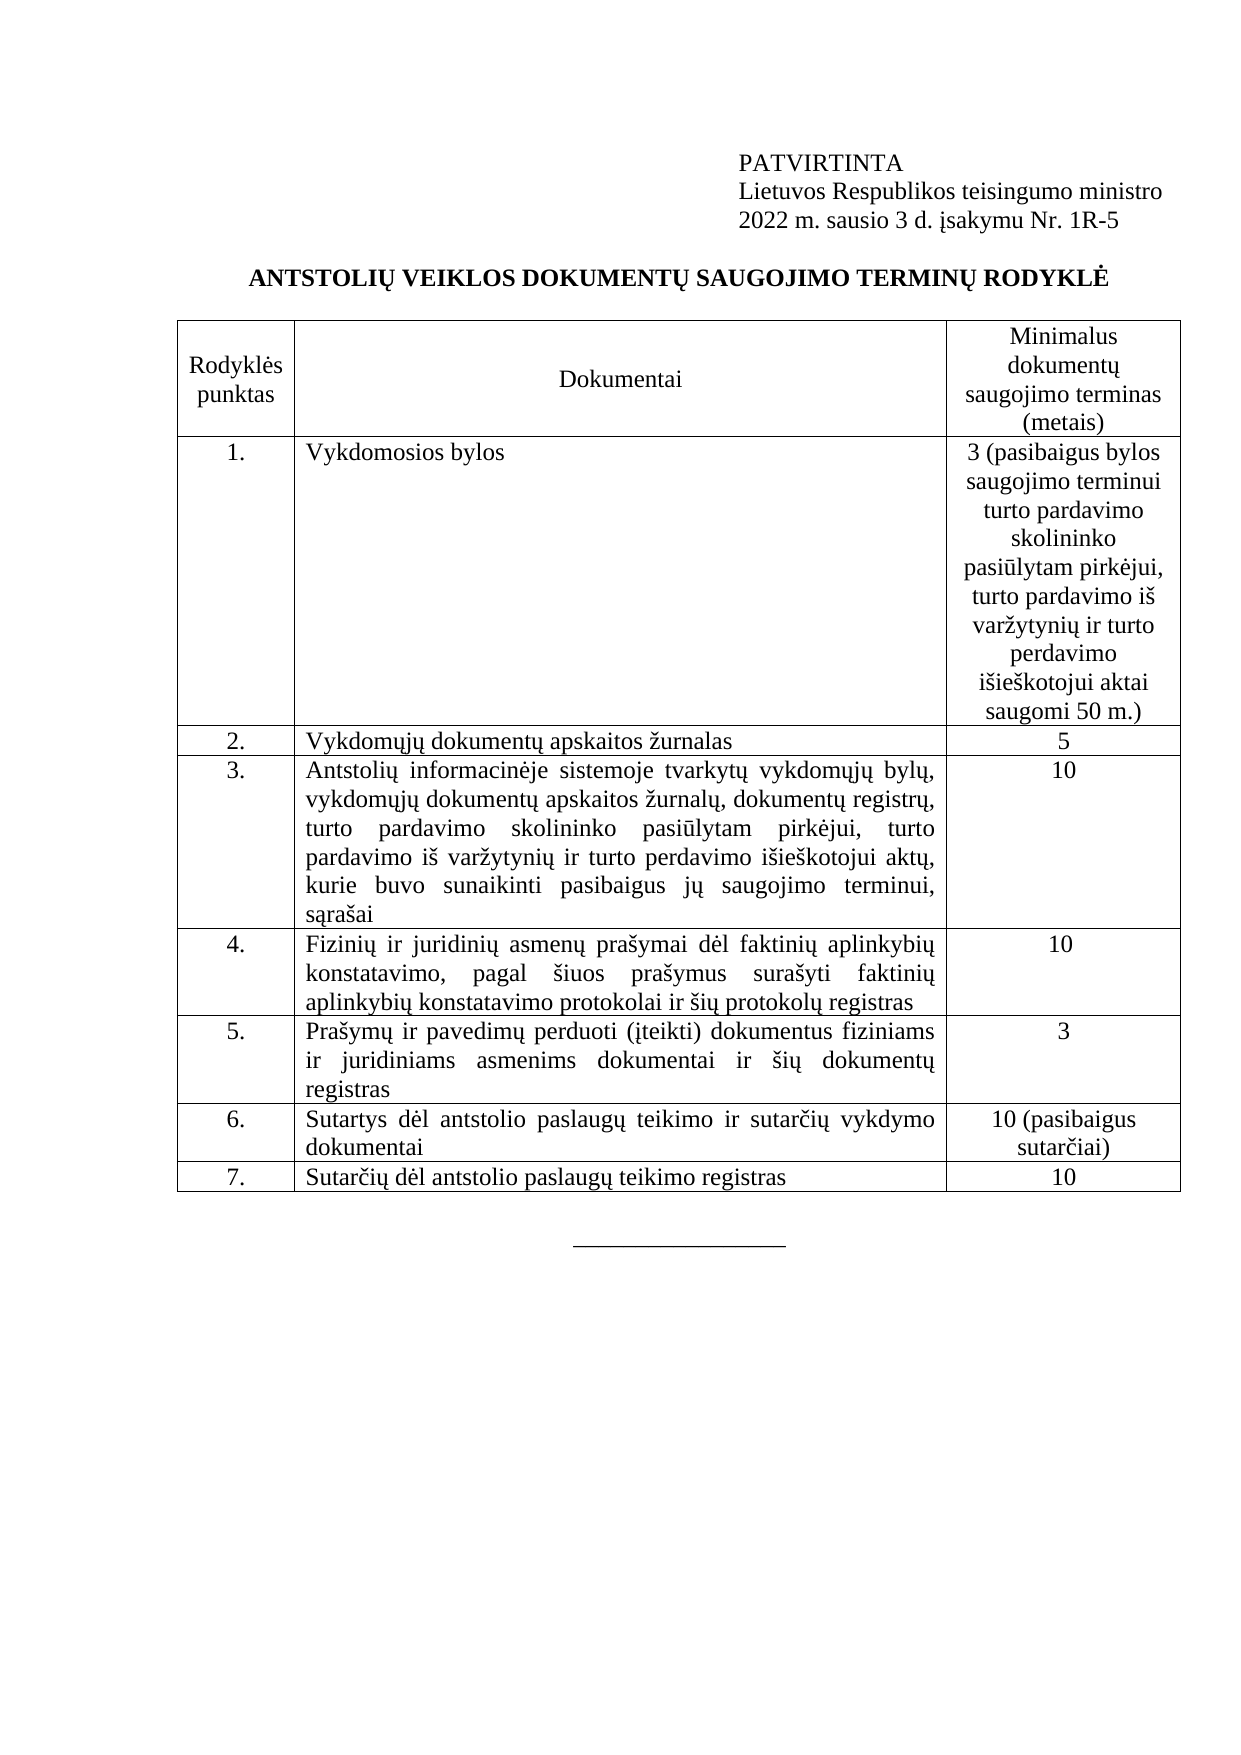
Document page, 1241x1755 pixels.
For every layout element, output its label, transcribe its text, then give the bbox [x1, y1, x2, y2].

text 2022 m. sausio 3 d. įsakymu Nr. 1R-5 [738, 205, 1181, 234]
text _________________ [177, 1221, 1181, 1249]
table_cell 6. [178, 1104, 294, 1161]
table_cell 10 [947, 1162, 1180, 1191]
table_cell 10 (pasibaigus sutarčiai) [947, 1104, 1180, 1161]
table_cell 3 (pasibaigus bylos saugojimo terminui turto pardavimo skolininko pasiūlytam pirkėjui, turto pardavimo iš varžytynių ir turto perdavimo išieškotojui aktai saugomi 50 m.) [947, 437, 1180, 725]
text PATVIRTINTA [738, 148, 1181, 176]
text Lietuvos Respublikos teisingumo ministro [738, 176, 1181, 205]
table_cell 3 [947, 1016, 1180, 1103]
table_header Minimalus dokumentų saugojimo terminas (metais) [947, 321, 1180, 436]
table_cell 7. [178, 1162, 294, 1191]
table_cell Fizinių ir juridinių asmenų prašymai dėl faktinių aplinkybių konstatavimo, pagal šiuos prašymus surašyti faktinių aplinkybių konstatavimo protokolai ir šių protokolų registras [295, 929, 946, 1015]
table_header Dokumentai [295, 321, 946, 436]
table_cell Vykdomųjų dokumentų apskaitos žurnalas [295, 726, 946, 754]
text antstolių veiklos dokumentų saugojimo terminų rodyklė [177, 263, 1181, 291]
table_cell Prašymų ir pavedimų perduoti (įteikti) dokumentus fiziniams ir juridiniams asmenims dokumentai ir šių dokumentų registras [295, 1016, 946, 1103]
table_cell Sutarčių dėl antstolio paslaugų teikimo registras [295, 1162, 946, 1191]
table_cell 10 [947, 929, 1180, 1015]
table_cell 1. [178, 437, 294, 725]
table_cell Vykdomosios bylos [295, 437, 946, 725]
table_cell 10 [947, 756, 1180, 928]
table_cell 5. [178, 1016, 294, 1103]
table_cell 2. [178, 726, 294, 754]
table_cell 4. [178, 929, 294, 1015]
table_cell 3. [178, 756, 294, 928]
table_cell Sutartys dėl antstolio paslaugų teikimo ir sutarčių vykdymo dokumentai [295, 1104, 946, 1161]
table_header Rodyklės punktas [178, 321, 294, 436]
table_cell Antstolių informacinėje sistemoje tvarkytų vykdomųjų bylų, vykdomųjų dokumentų apskaitos žurnalų, dokumentų registrų, turto pardavimo skolininko pasiūlytam pirkėjui, turto pardavimo iš varžytynių ir turto perdavimo išieškotojui aktų, kurie buvo sunaikinti pasibaigus jų saugojimo terminui, sąrašai [295, 756, 946, 928]
table_cell 5 [947, 726, 1180, 754]
